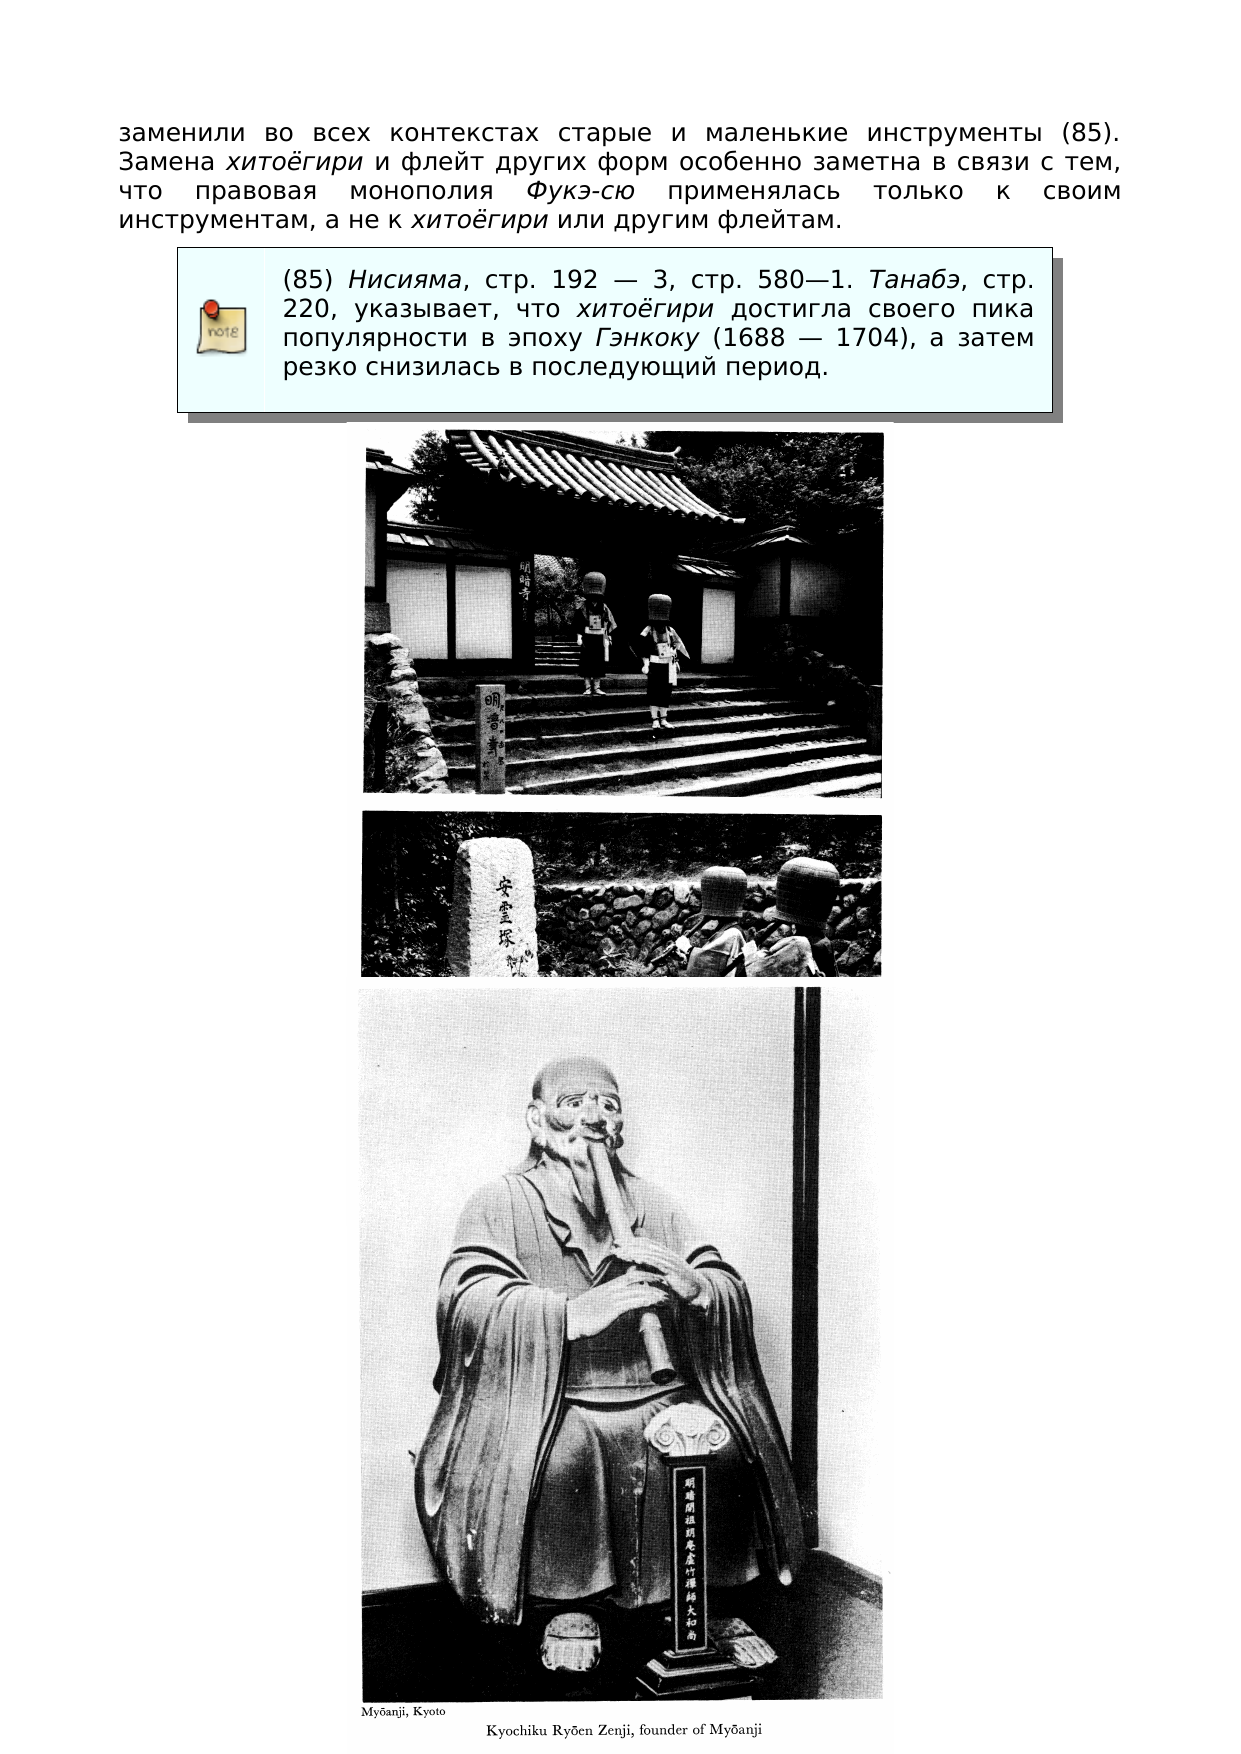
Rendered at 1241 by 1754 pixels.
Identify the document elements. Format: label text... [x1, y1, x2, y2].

table_header (85) Нисияма, стр. 192 — 3, стр. 580—1. Танабэ, стр. 220, указывает, что хитоёгири достигла своего пика популярности в эпоху Гэнкоку (1688 — 1704), а затем резко снизилась в последующий период. [265, 248, 1052, 412]
picture [183, 292, 259, 368]
picture [346, 422, 894, 1754]
table_header [178, 248, 264, 412]
text заменили во всех контекстах старые и маленькие инструменты (85). Замена хитоёгири и флейт других форм особенно заметна в связи с тем, что правовая монополия Фукэ-сю применялась только к своим инструментам, а не к хитоёгири или другим флейтам. [118, 118, 1122, 235]
